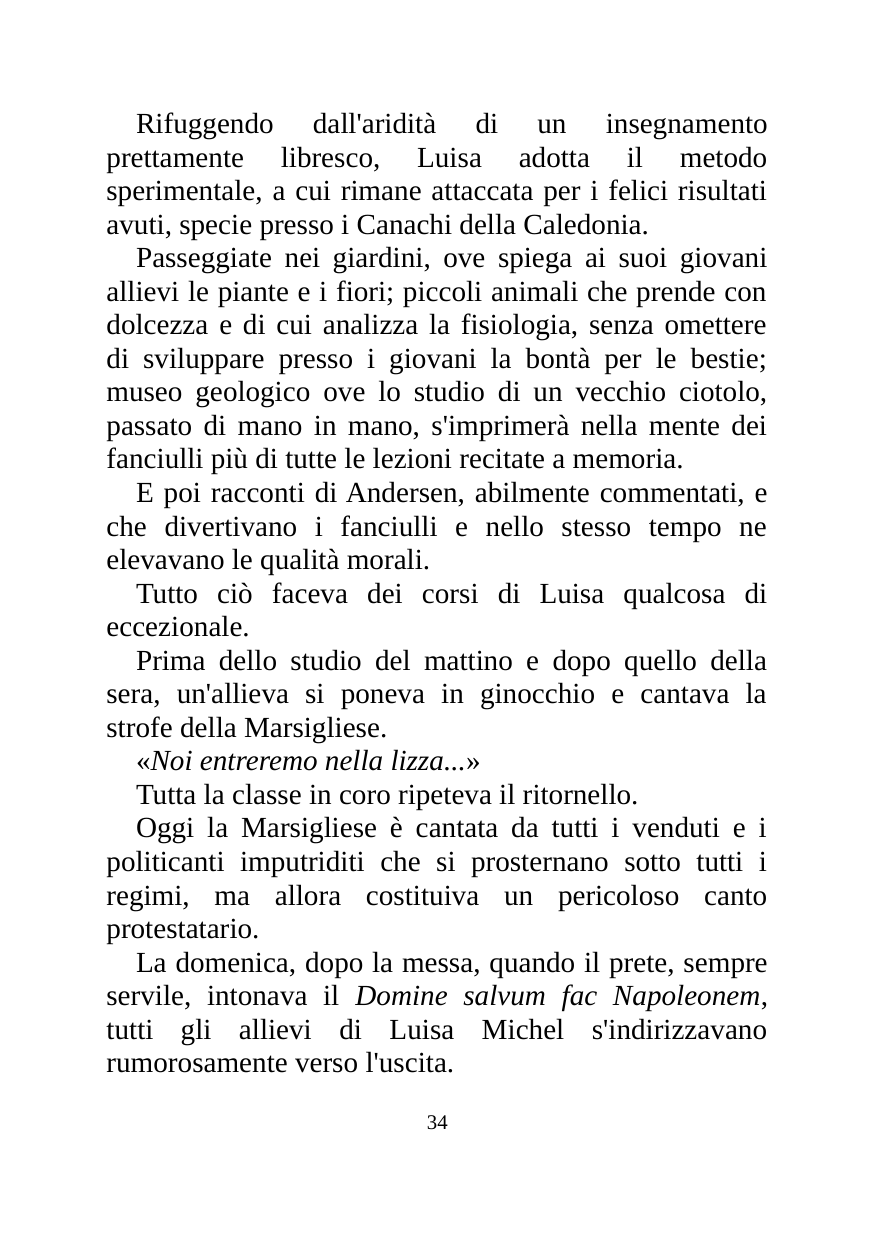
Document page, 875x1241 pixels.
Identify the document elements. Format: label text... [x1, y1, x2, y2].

text Prima dello studio del mattino e dopo quello della sera, un'allieva si poneva in ginocchio e cantava la strofe della Marsigliese. [106, 643, 768, 743]
text Rifuggendo dall'aridità di un insegnamento prettamente libresco, Luisa adotta il metodo sperimentale, a cui rimane attaccata per i felici risultati avuti, specie presso i Canachi della Caledonia. [106, 106, 768, 240]
text Passeggiate nei giardini, ove spiega ai suoi giovani allievi le piante e i fiori; piccoli animali che prende con dolcezza e di cui analizza la fisiologia, senza omettere di sviluppare presso i giovani la bontà per le bestie; museo geologico ove lo studio di un vecchio ciotolo, passato di mano in mano, s'imprimerà nella mente dei fanciulli più di tutte le lezioni recitate a memoria. [106, 240, 768, 475]
text «Noi entreremo nella lizza...» [106, 743, 768, 777]
text Tutta la classe in coro ripeteva il ritornello. [106, 777, 768, 811]
text E poi racconti di Andersen, abilmente commentati, e che divertivano i fanciulli e nello stesso tempo ne elevavano le qualità morali. [106, 475, 768, 576]
text La domenica, dopo la messa, quando il prete, sempre servile, intonava il Domine salvum fac Napoleonem, tutti gli allievi di Luisa Michel s'indirizzavano rumorosamente verso l'uscita. [106, 945, 768, 1079]
text Oggi la Marsigliese è cantata da tutti i venduti e i politicanti imputriditi che si prosternano sotto tutti i regimi, ma allora costituiva un pericoloso canto protestatario. [106, 811, 768, 945]
text Tutto ciò faceva dei corsi di Luisa qualcosa di eccezionale. [106, 576, 768, 643]
